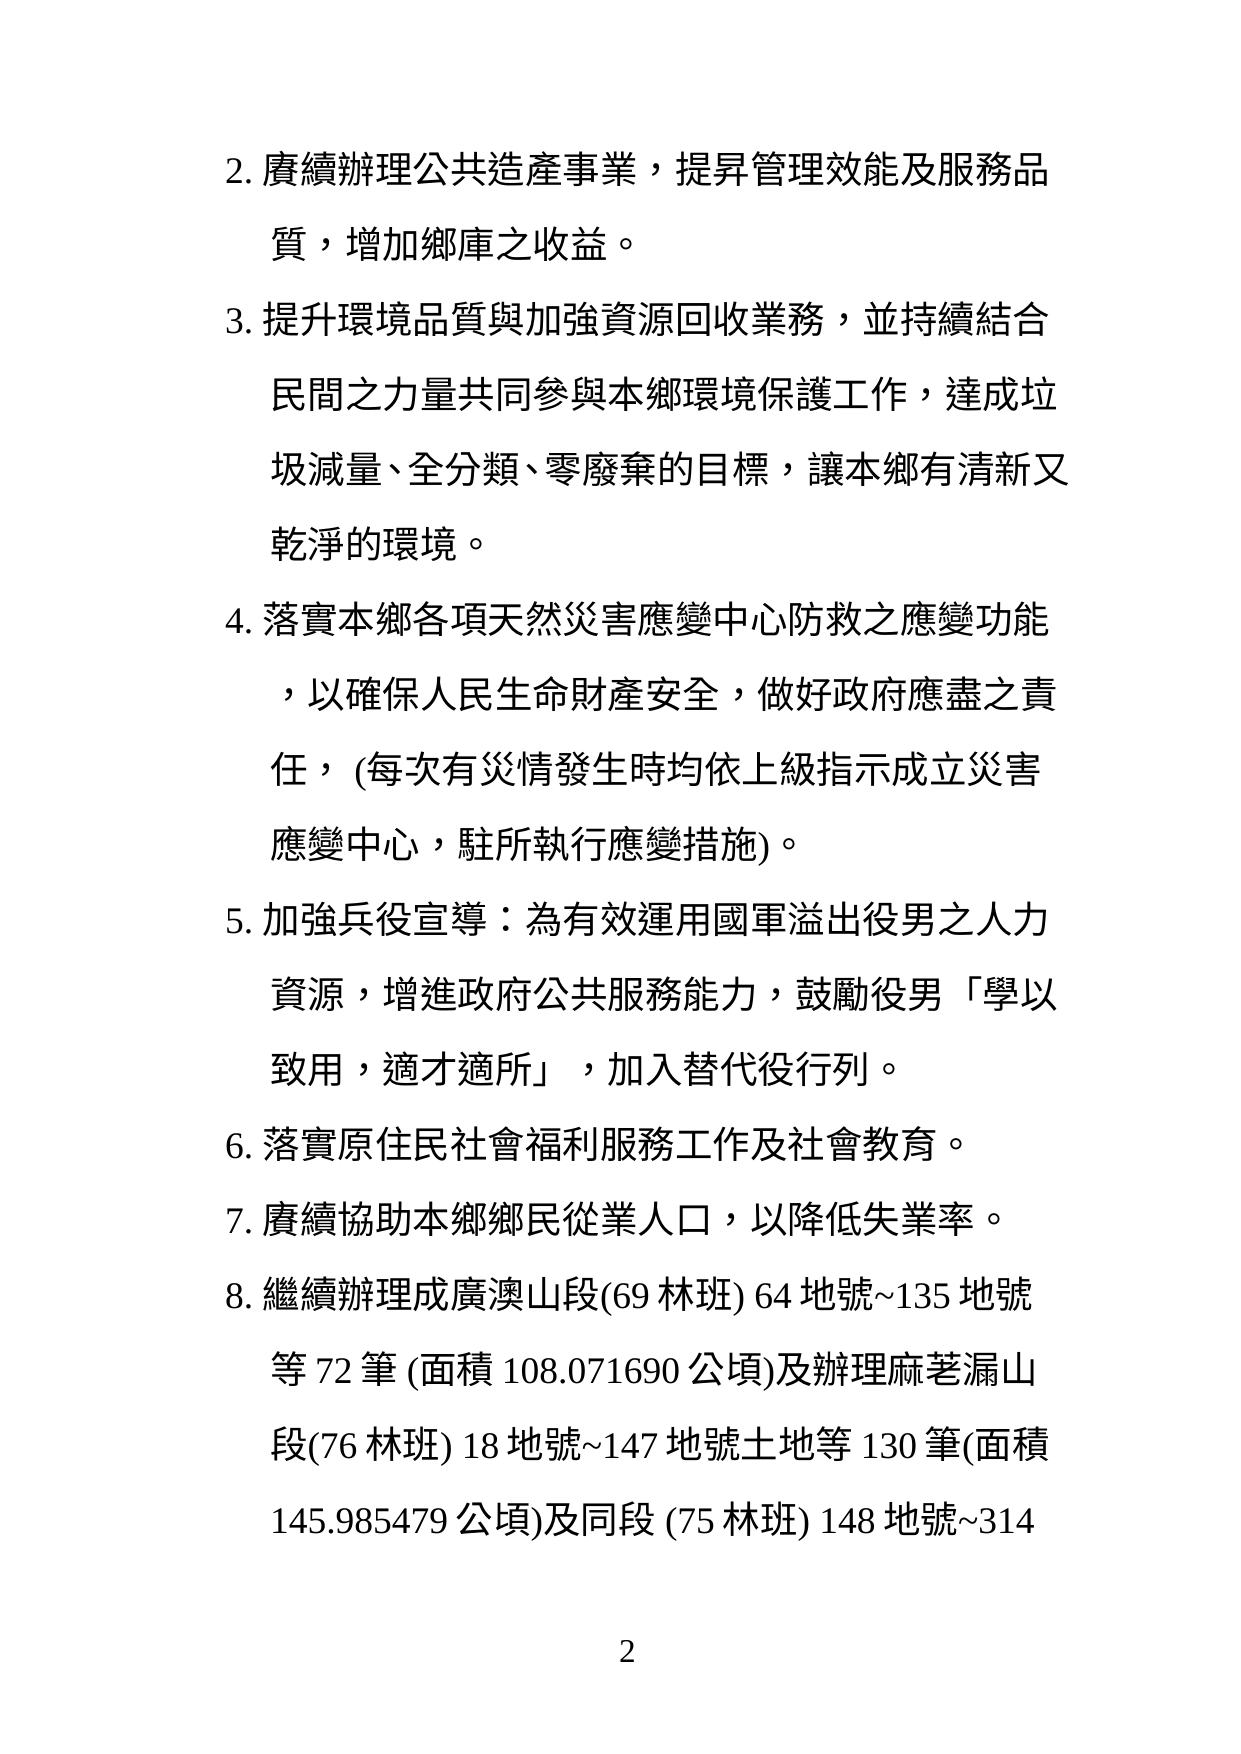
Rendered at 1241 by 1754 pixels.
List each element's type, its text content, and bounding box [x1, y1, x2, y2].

text ，以確保人民生命財產安全，做好政府應盡之責 [225, 655, 1069, 730]
text 8. 繼續辦理成廣澳山段(69林班) 64地號~135地號等72筆 (面積108.071690公頃)及辦理麻荖漏山段(76林班) 18地號~147地號土地等130筆(面積145.985479公頃)及同段 (75林班) 148地號~314地號等166筆 (面積112.086175公頃) 、四維段 (73林班) 43地號等19筆 (面積52.011840公頃)及同段 (74林班) 15地號等28筆 (面積17.8460公頃) ，山坡地劃入、林木調查可利用限度查定作業，並儘速完成土地分配及權利設定等，保障原住民之權益。 [225, 1255, 1069, 1555]
text 6. 落實原住民社會福利服務工作及社會教育。 [225, 1105, 1069, 1180]
text 任， (每次有災情發生時均依上級指示成立災害 [225, 730, 1069, 805]
text 應變中心，駐所執行應變措施)。 [225, 805, 1069, 880]
text 4. 落實本鄉各項天然災害應變中心防救之應變功能 [225, 580, 1069, 655]
text 5. 加強兵役宣導：為有效運用國軍溢出役男之人力資源，增進政府公共服務能力，鼓勵役男「學以致用，適才適所」，加入替代役行列。 [225, 880, 1069, 1105]
text 2. 賡續辦理公共造產事業，提昇管理效能及服務品質，增加鄉庫之收益。 [225, 130, 1069, 280]
text 7. 賡續協助本鄉鄉民從業人口，以降低失業率。 [225, 1180, 1069, 1255]
text 3. 提升環境品質與加強資源回收業務，並持續結合民間之力量共同參與本鄉環境保護工作，達成垃圾減量、全分類、零廢棄的目標，讓本鄉有清新又乾淨的環境。 [225, 280, 1069, 580]
